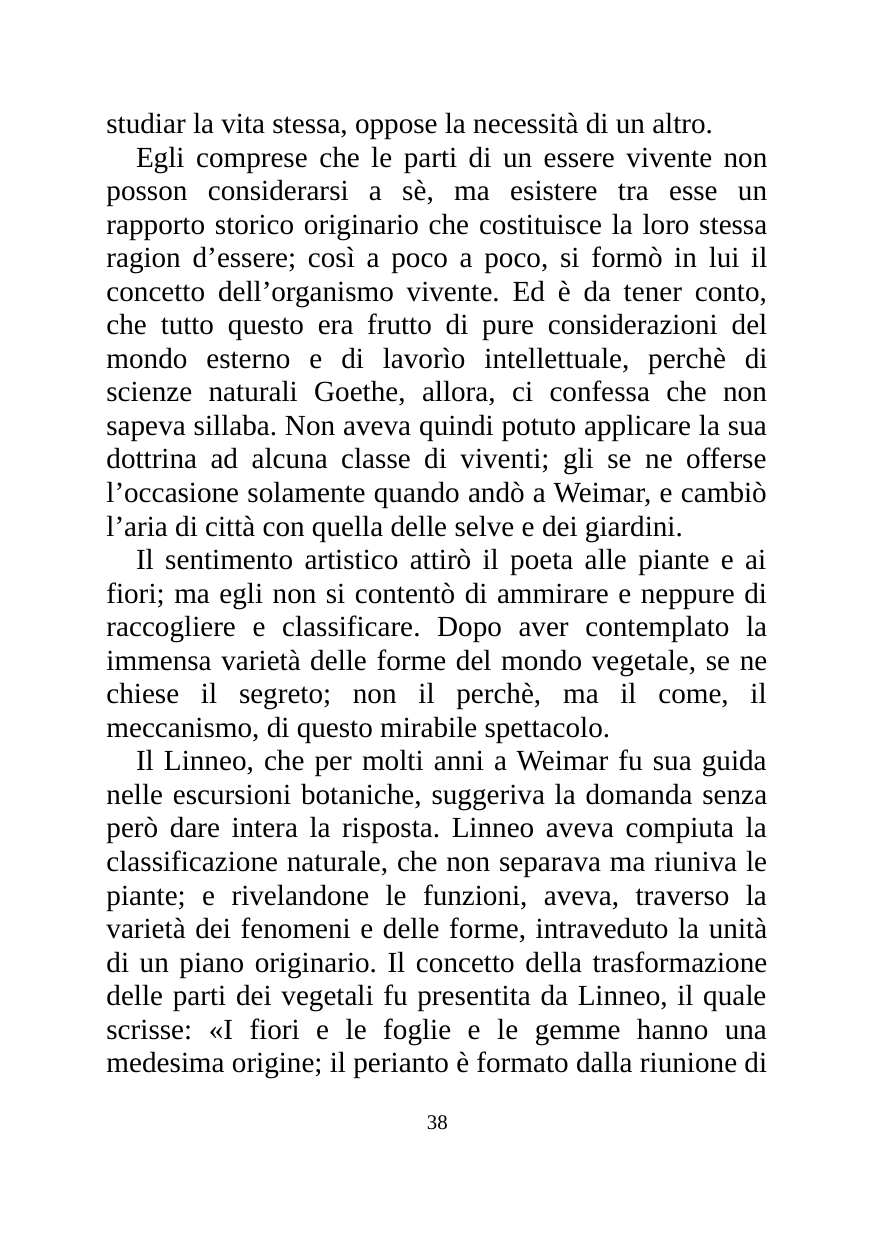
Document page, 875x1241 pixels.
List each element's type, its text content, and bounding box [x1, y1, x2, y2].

text Il sentimento artistico attirò il poeta alle piante e ai fiori; ma egli non si contentò di ammirare e neppure di raccogliere e classificare. Dopo aver contemplato la immensa varietà delle forme del mondo vegetale, se ne chiese il segreto; non il perchè, ma il come, il meccanismo, di questo mirabile spettacolo. [106, 542, 768, 743]
text studiar la vita stessa, oppose la necessità di un altro. [106, 106, 768, 140]
text Egli comprese che le parti di un essere vivente non posson considerarsi a sè, ma esistere tra esse un rapporto storico originario che costituisce la loro stessa ragion d’essere; così a poco a poco, si formò in lui il concetto dell’organismo vivente. Ed è da tener conto, che tutto questo era frutto di pure considerazioni del mondo esterno e di lavorìo intellettuale, perchè di scienze naturali Goethe, allora, ci confessa che non sapeva sillaba. Non aveva quindi potuto applicare la sua dottrina ad alcuna classe di viventi; gli se ne offerse l’occasione solamente quando andò a Weimar, e cambiò l’aria di città con quella delle selve e dei giardini. [106, 140, 768, 542]
text Il Linneo, che per molti anni a Weimar fu sua guida nelle escursioni botaniche, suggeriva la domanda senza però dare intera la risposta. Linneo aveva compiuta la classificazione naturale, che non separava ma riuniva le piante; e rivelandone le funzioni, aveva, traverso la varietà dei fenomeni e delle forme, intraveduto la unità di un piano originario. Il concetto della trasformazione delle parti dei vegetali fu presentita da Linneo, il quale scrisse: «I fiori e le foglie e le gemme hanno una medesima origine; il perianto è formato dalla riunione di [106, 743, 768, 1079]
